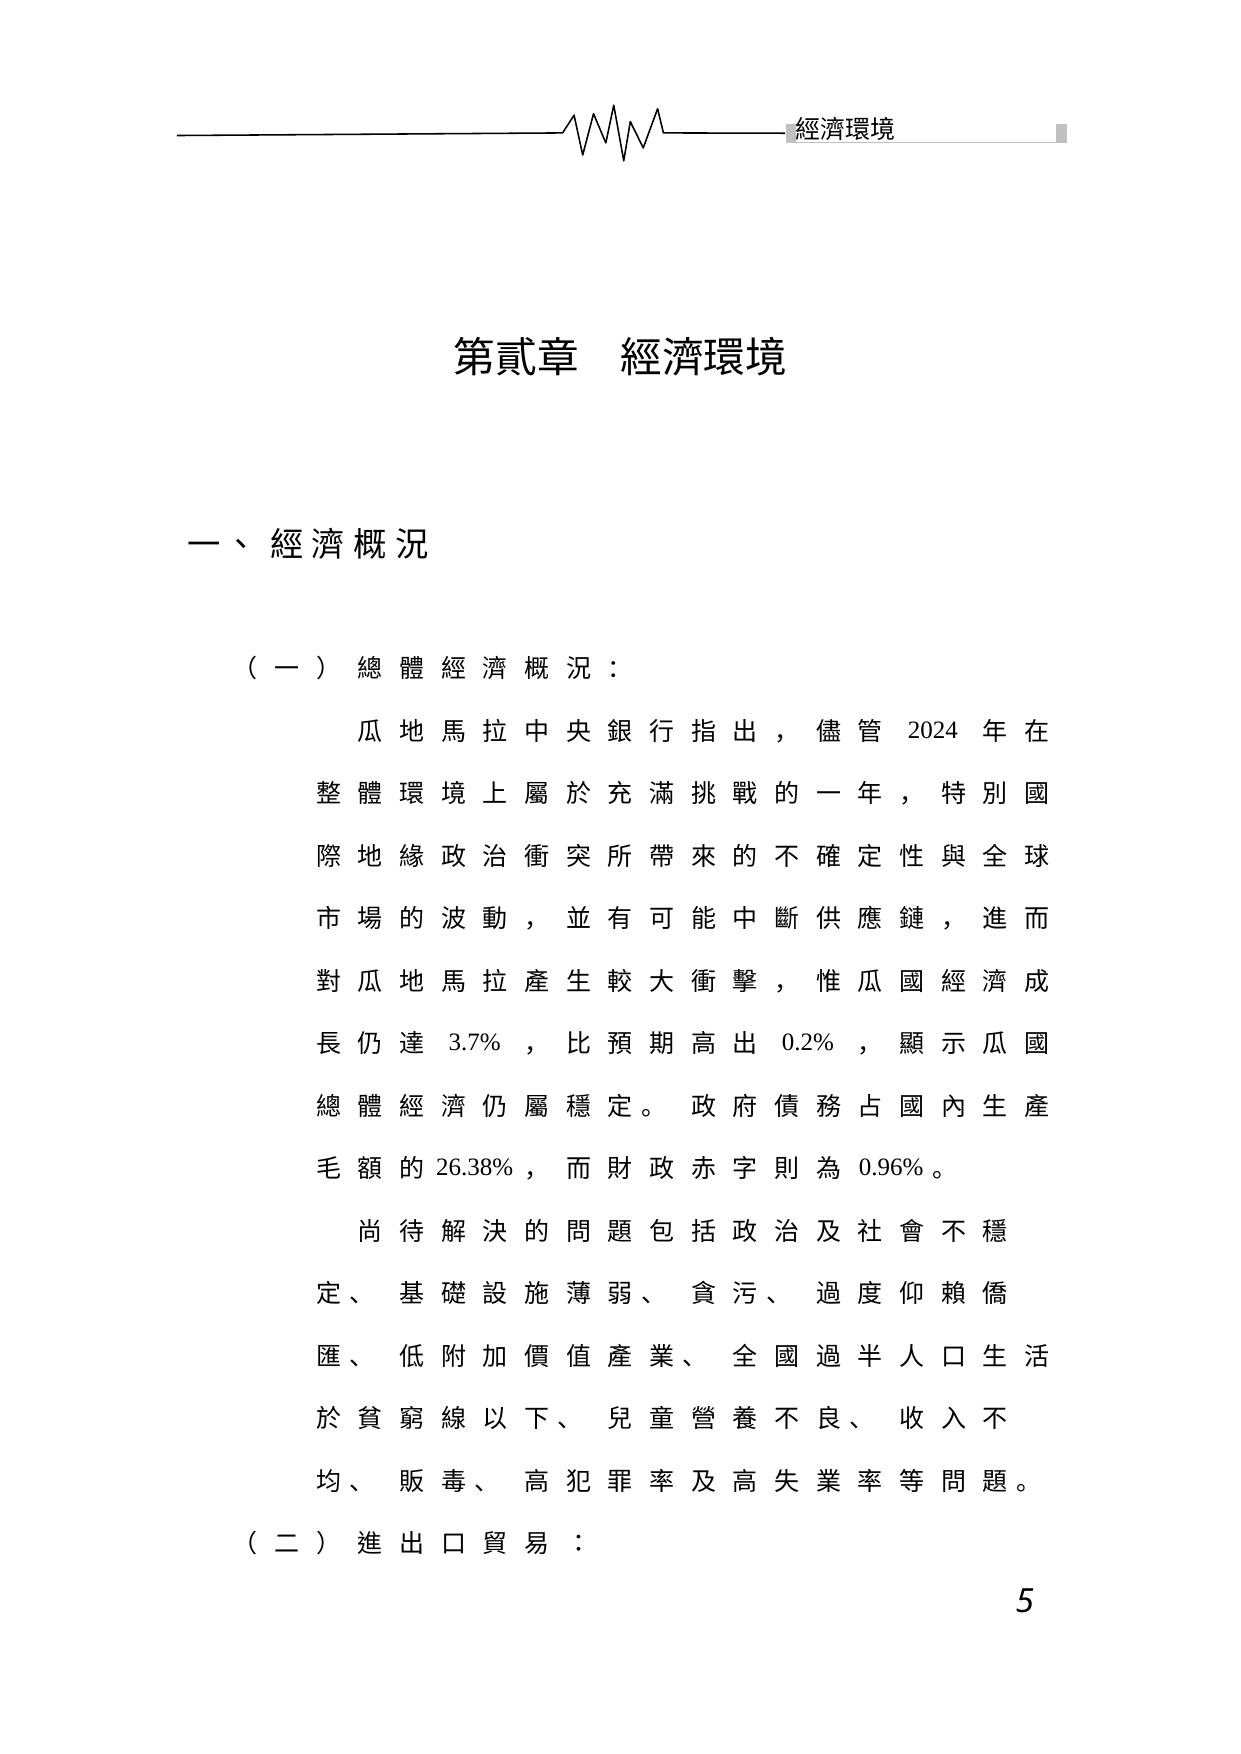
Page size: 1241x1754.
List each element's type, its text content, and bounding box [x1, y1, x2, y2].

text 尚待解決的問題包括政治及社會不穩定、基礎設施薄弱、貪污、過度仰賴僑匯、低附加價值產業、全國過半人口生活於貧窮線以下、兒童營養不良、收入不均、販毒、高犯罪率及高失業率等問題。 [281, 1188, 1058, 1500]
text 第貳章 經濟環境 [183, 313, 1058, 375]
text （一）總體經濟概況： [207, 625, 1058, 688]
text 瓜地馬拉中央銀行指出，儘管2024年在整體環境上屬於充滿挑戰的一年，特別國際地緣政治衝突所帶來的不確定性與全球市場的波動，並有可能中斷供應鏈，進而對瓜地馬拉產生較大衝擊，惟瓜國經濟成長仍達3.7%，比預期高出0.2%，顯示瓜國總體經濟仍屬穩定。政府債務占國內生產毛額的26.38%，而財政赤字則為0.96%。 [281, 688, 1058, 1188]
text 一、經濟概況 [183, 500, 1058, 563]
text （二）進出口貿易： [207, 1500, 1058, 1563]
